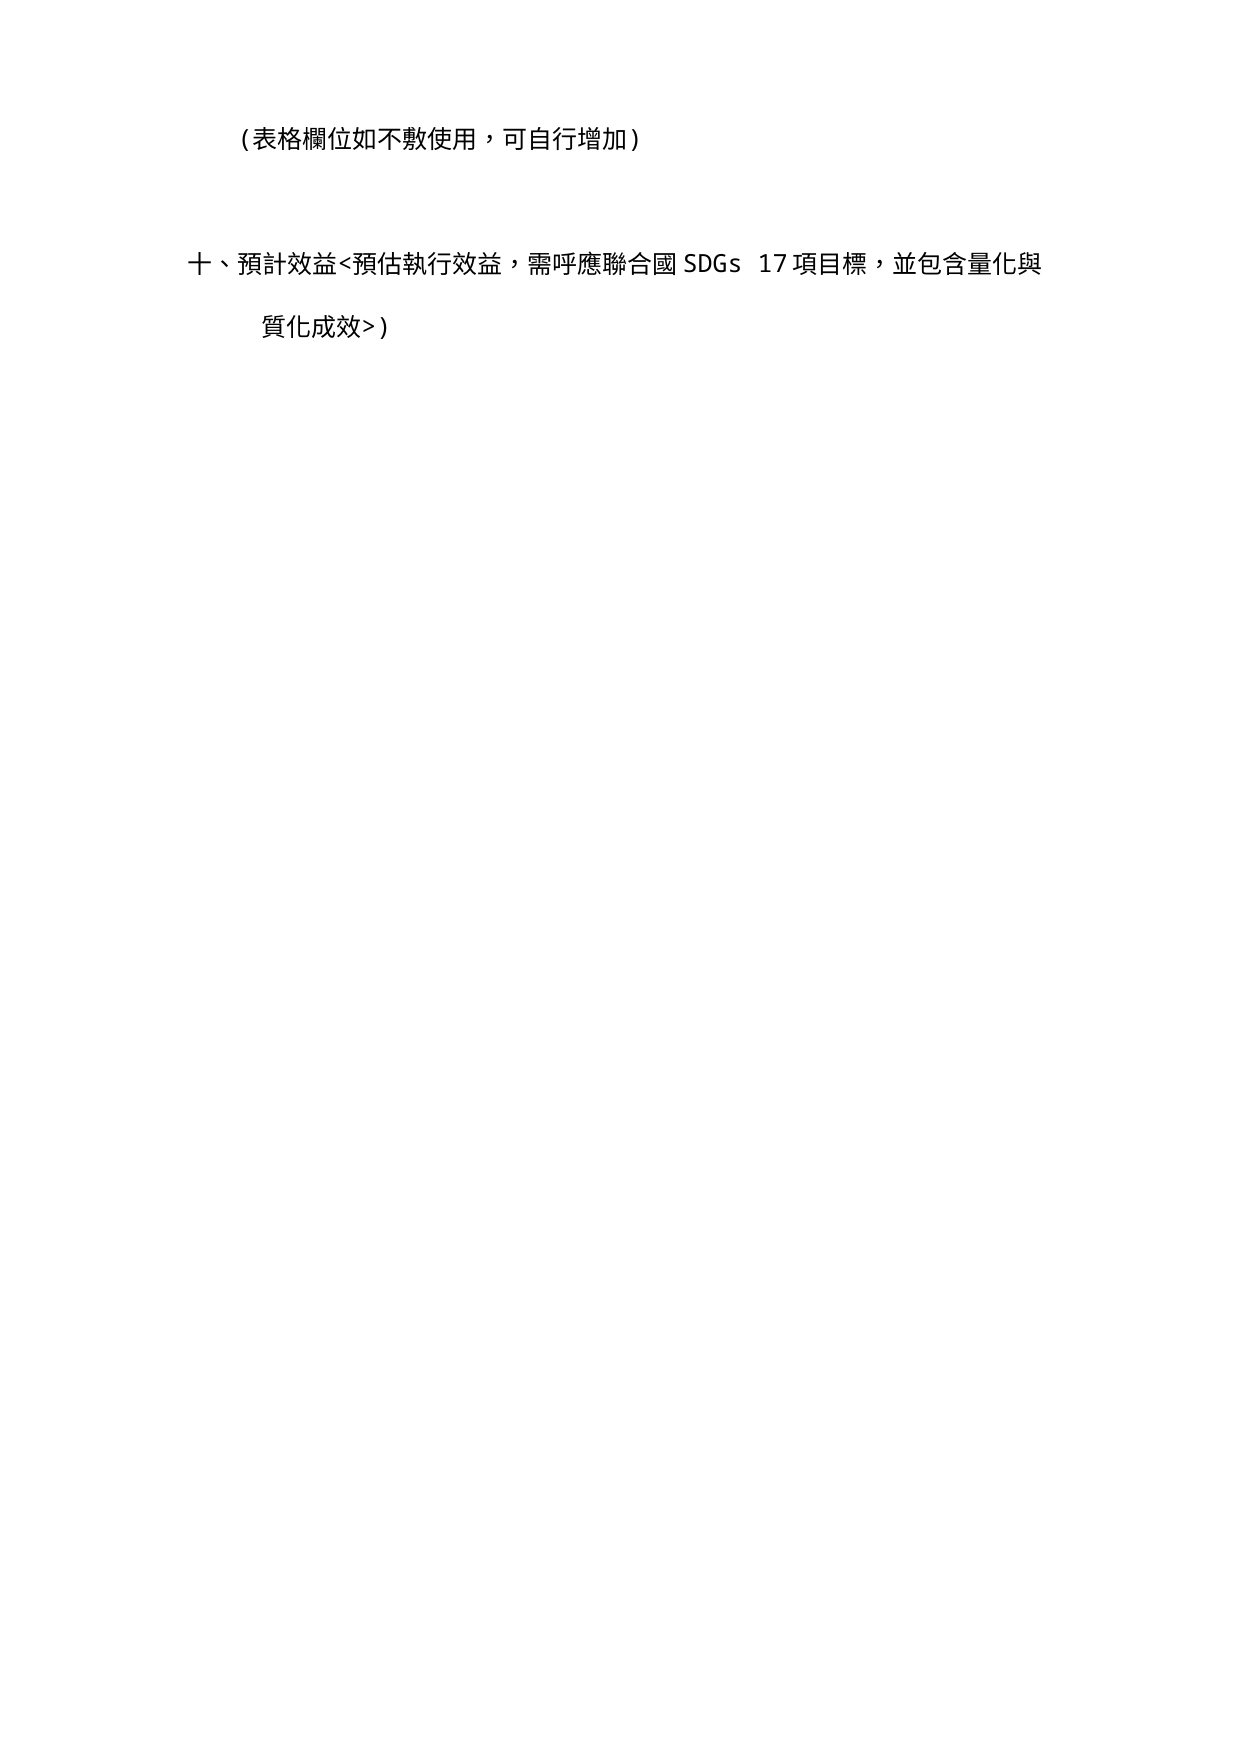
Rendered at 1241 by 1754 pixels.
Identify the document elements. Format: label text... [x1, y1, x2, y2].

text 十、預計效益<預估執行效益，需呼應聯合國SDGs 17項目標，並包含量化與質化成效>) [187, 221, 1063, 346]
text (表格欄位如不敷使用，可自行增加) [237, 96, 1063, 159]
